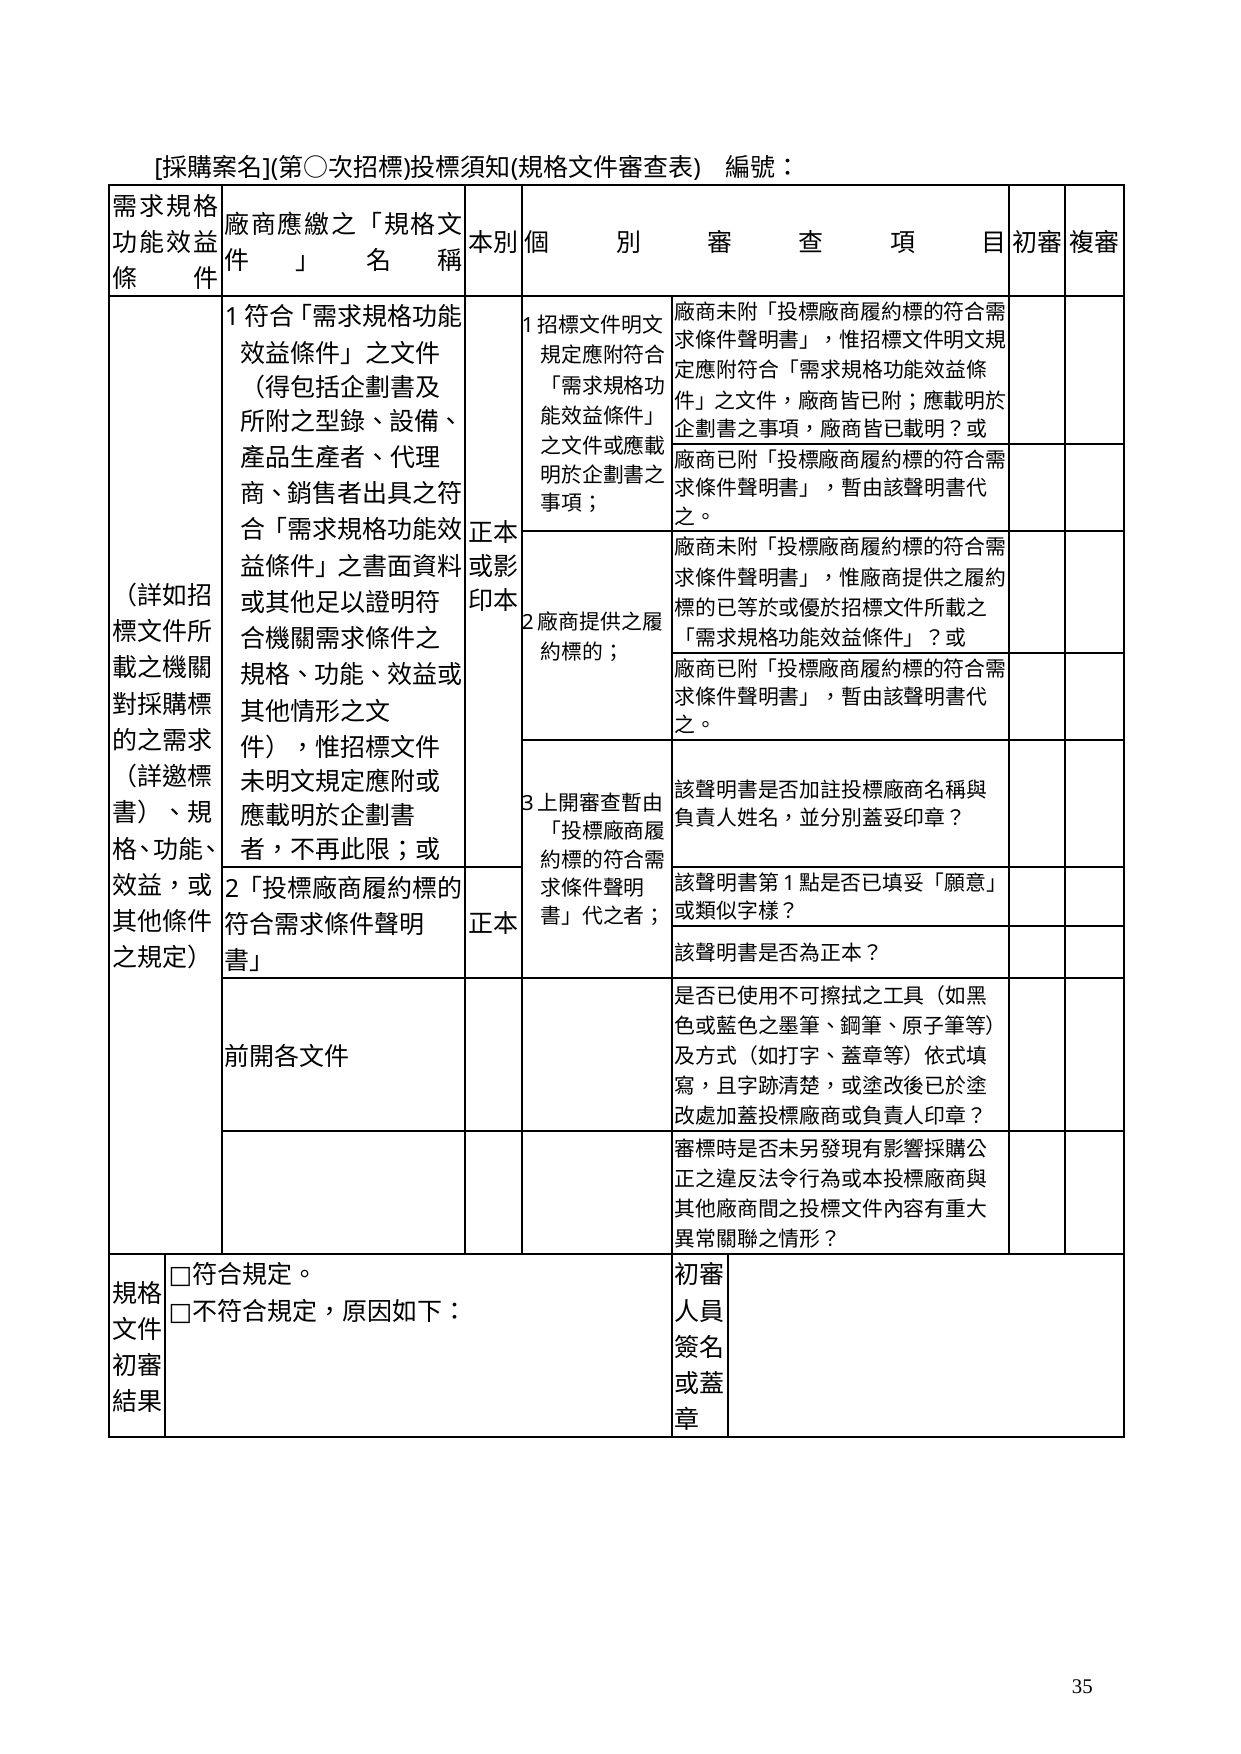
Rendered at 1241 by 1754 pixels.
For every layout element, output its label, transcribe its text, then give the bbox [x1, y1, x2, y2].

table_cell [1010, 927, 1064, 977]
table_cell 前開各文件 [223, 979, 464, 1130]
table_cell [1010, 868, 1064, 925]
table_header 複審 [1066, 186, 1123, 295]
table_cell [1010, 297, 1064, 443]
table_cell [1066, 654, 1123, 739]
table_cell [1066, 979, 1123, 1130]
table_cell 廠商未附「投標廠商履約標的符合需求條件聲明書」，惟招標文件明文規定應附符合「需求規格功能效益條件」之文件，廠商皆已附；應載明於企劃書之事項，廠商皆已載明？或 [673, 297, 1008, 443]
table_cell 初審人員簽名或蓋章 [673, 1255, 727, 1436]
table_cell 規格文件初審結果 [110, 1255, 164, 1436]
table_header 需求規格功能效益條件 [110, 186, 221, 295]
table_cell [1066, 741, 1123, 866]
table_cell 正本 [466, 868, 521, 977]
table_cell 1符合「需求規格功能效益條件」之文件（得包括企劃書及所附之型錄、設備、產品生產者、代理商、銷售者出具之符合「需求規格功能效益條件」之書面資料或其他足以證明符合機關需求條件之規格、功能、效益或其他情形之文件），惟招標文件未明文規定應附或應載明於企劃書者，不再此限；或 [223, 297, 464, 866]
table_cell [523, 1132, 671, 1253]
table_cell 是否已使用不可擦拭之工具（如黑色或藍色之墨筆、鋼筆、原子筆等）及方式（如打字、蓋章等）依式填寫，且字跡清楚，或塗改後已於塗改處加蓋投標廠商或負責人印章？ [673, 979, 1008, 1130]
table_cell 廠商已附「投標廠商履約標的符合需求條件聲明書」，暫由該聲明書代之。 [673, 445, 1008, 530]
table_cell 該聲明書第1點是否已填妥「願意」或類似字樣？ [673, 868, 1008, 925]
table_cell 2「投標廠商履約標的符合需求條件聲明書」 [223, 868, 464, 977]
table_cell [729, 1255, 1123, 1436]
table_cell [1010, 979, 1064, 1130]
table_cell □符合規定。 □不符合規定，原因如下： [166, 1255, 671, 1436]
table_cell 1招標文件明文規定應附符合「需求規格功能效益條件」之文件或應載明於企劃書之事項； [523, 297, 671, 530]
table_cell [466, 979, 521, 1130]
table_cell [523, 979, 671, 1130]
table_header 初審 [1010, 186, 1064, 295]
table_header 廠商應繳之「規格文件」名稱 [223, 186, 464, 295]
table_header 本別 [466, 186, 521, 295]
table_cell [1066, 297, 1123, 443]
table_cell 該聲明書是否加註投標廠商名稱與負責人姓名，並分別蓋妥印章？ [673, 741, 1008, 866]
table_header 個別審查項目 [523, 186, 1008, 295]
table_cell [1066, 868, 1123, 925]
table_cell [1010, 532, 1064, 652]
table_cell [1066, 445, 1123, 530]
table_cell 正本或影印本 [466, 297, 521, 866]
table_cell （詳如招標文件所載之機關對採購標的之需求（詳邀標書）、規格、功能、效益，或其他條件之規定） [110, 297, 221, 1253]
table_cell 2廠商提供之履約標的； [523, 532, 671, 739]
table_cell 廠商未附「投標廠商履約標的符合需求條件聲明書」，惟廠商提供之履約標的已等於或優於招標文件所載之「需求規格功能效益條件」？或 [673, 532, 1008, 652]
table_cell [1010, 741, 1064, 866]
table_cell 廠商已附「投標廠商履約標的符合需求條件聲明書」，暫由該聲明書代之。 [673, 654, 1008, 739]
table_cell [1066, 1132, 1123, 1253]
table_cell [1010, 1132, 1064, 1253]
table_cell [1066, 532, 1123, 652]
table_cell [1066, 927, 1123, 977]
table_cell 審標時是否未另發現有影響採購公正之違反法令行為或本投標廠商與其他廠商間之投標文件內容有重大異常關聯之情形？ [673, 1132, 1008, 1253]
table_cell 該聲明書是否為正本？ [673, 927, 1008, 977]
table_cell [466, 1132, 521, 1253]
subtitle [採購案名](第○次招標)投標須知(規格文件審查表) 編號： [148, 148, 1092, 184]
table_cell 3上開審查暫由「投標廠商履約標的符合需求條件聲明書」代之者； [523, 741, 671, 977]
table_cell [223, 1132, 464, 1253]
table_cell [1010, 445, 1064, 530]
table_cell [1010, 654, 1064, 739]
